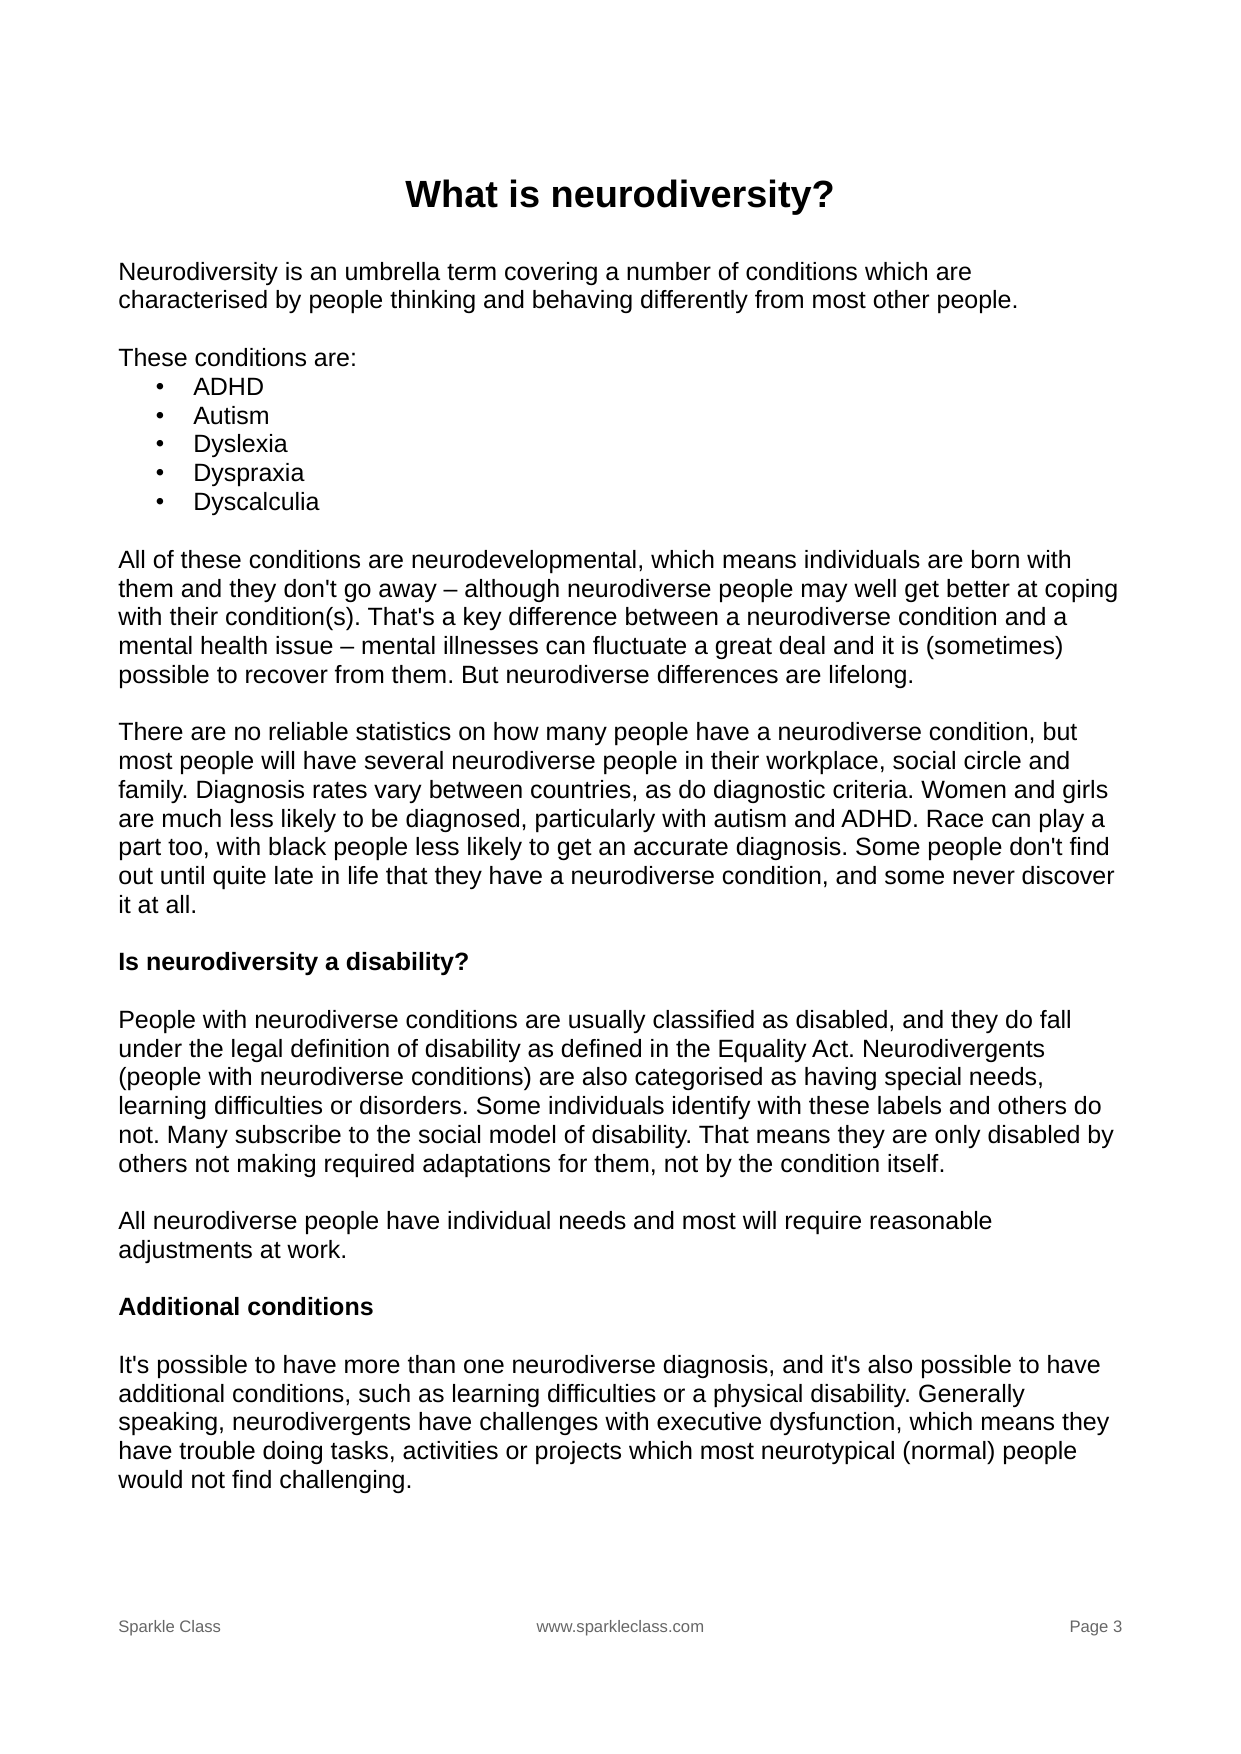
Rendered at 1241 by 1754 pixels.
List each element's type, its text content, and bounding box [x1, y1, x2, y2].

text It's possible to have more than one neurodiverse diagnosis, and it's also possible to have additional conditions, such as learning difficulties or a physical disability. Generally speaking, neurodivergents have challenges with executive dysfunction, which means they have trouble doing tasks, activities or projects which most neurotypical (normal) people would not find challenging. [118, 1350, 1122, 1493]
text Additional conditions [118, 1292, 1122, 1321]
text Is neurodiversity a disability? [118, 947, 1122, 976]
text All neurodiverse people have individual needs and most will require reasonable adjustments at work. [118, 1206, 1122, 1263]
list Dyslexia [156, 429, 1122, 458]
text There are no reliable statistics on how many people have a neurodiverse condition, but most people will have several neurodiverse people in their workplace, social circle and family. Diagnosis rates vary between countries, as do diagnostic criteria. Women and girls are much less likely to be diagnosed, particularly with autism and ADHD. Race can play a part too, with black people less likely to get an accurate diagnosis. Some people don't find out until quite late in life that they have a neurodiverse condition, and some never discover it at all. [118, 717, 1122, 918]
list ADHD [156, 372, 1122, 401]
text Neurodiversity is an umbrella term covering a number of conditions which are characterised by people thinking and behaving differently from most other people. [118, 257, 1122, 314]
text All of these conditions are neurodevelopmental, which means individuals are born with them and they don't go away – although neurodiverse people may well get better at coping with their condition(s). That's a key difference between a neurodiverse condition and a mental health issue – mental illnesses can fluctuate a great deal and it is (sometimes) possible to recover from them. But neurodiverse differences are lifelong. [118, 545, 1122, 688]
list Dyspraxia [156, 458, 1122, 487]
list Dyscalculia [156, 487, 1122, 516]
list Autism [156, 401, 1122, 429]
text People with neurodiverse conditions are usually classified as disabled, and they do fall under the legal definition of disability as defined in the Equality Act. Neurodivergents (people with neurodiverse conditions) are also categorised as having special needs, learning difficulties or disorders. Some individuals identify with these labels and others do not. Many subscribe to the social model of disability. That means they are only disabled by others not making required adaptations for them, not by the condition itself. [118, 1005, 1122, 1177]
text These conditions are: [118, 343, 1122, 372]
subtitle What is neurodiversity? [118, 172, 1122, 216]
